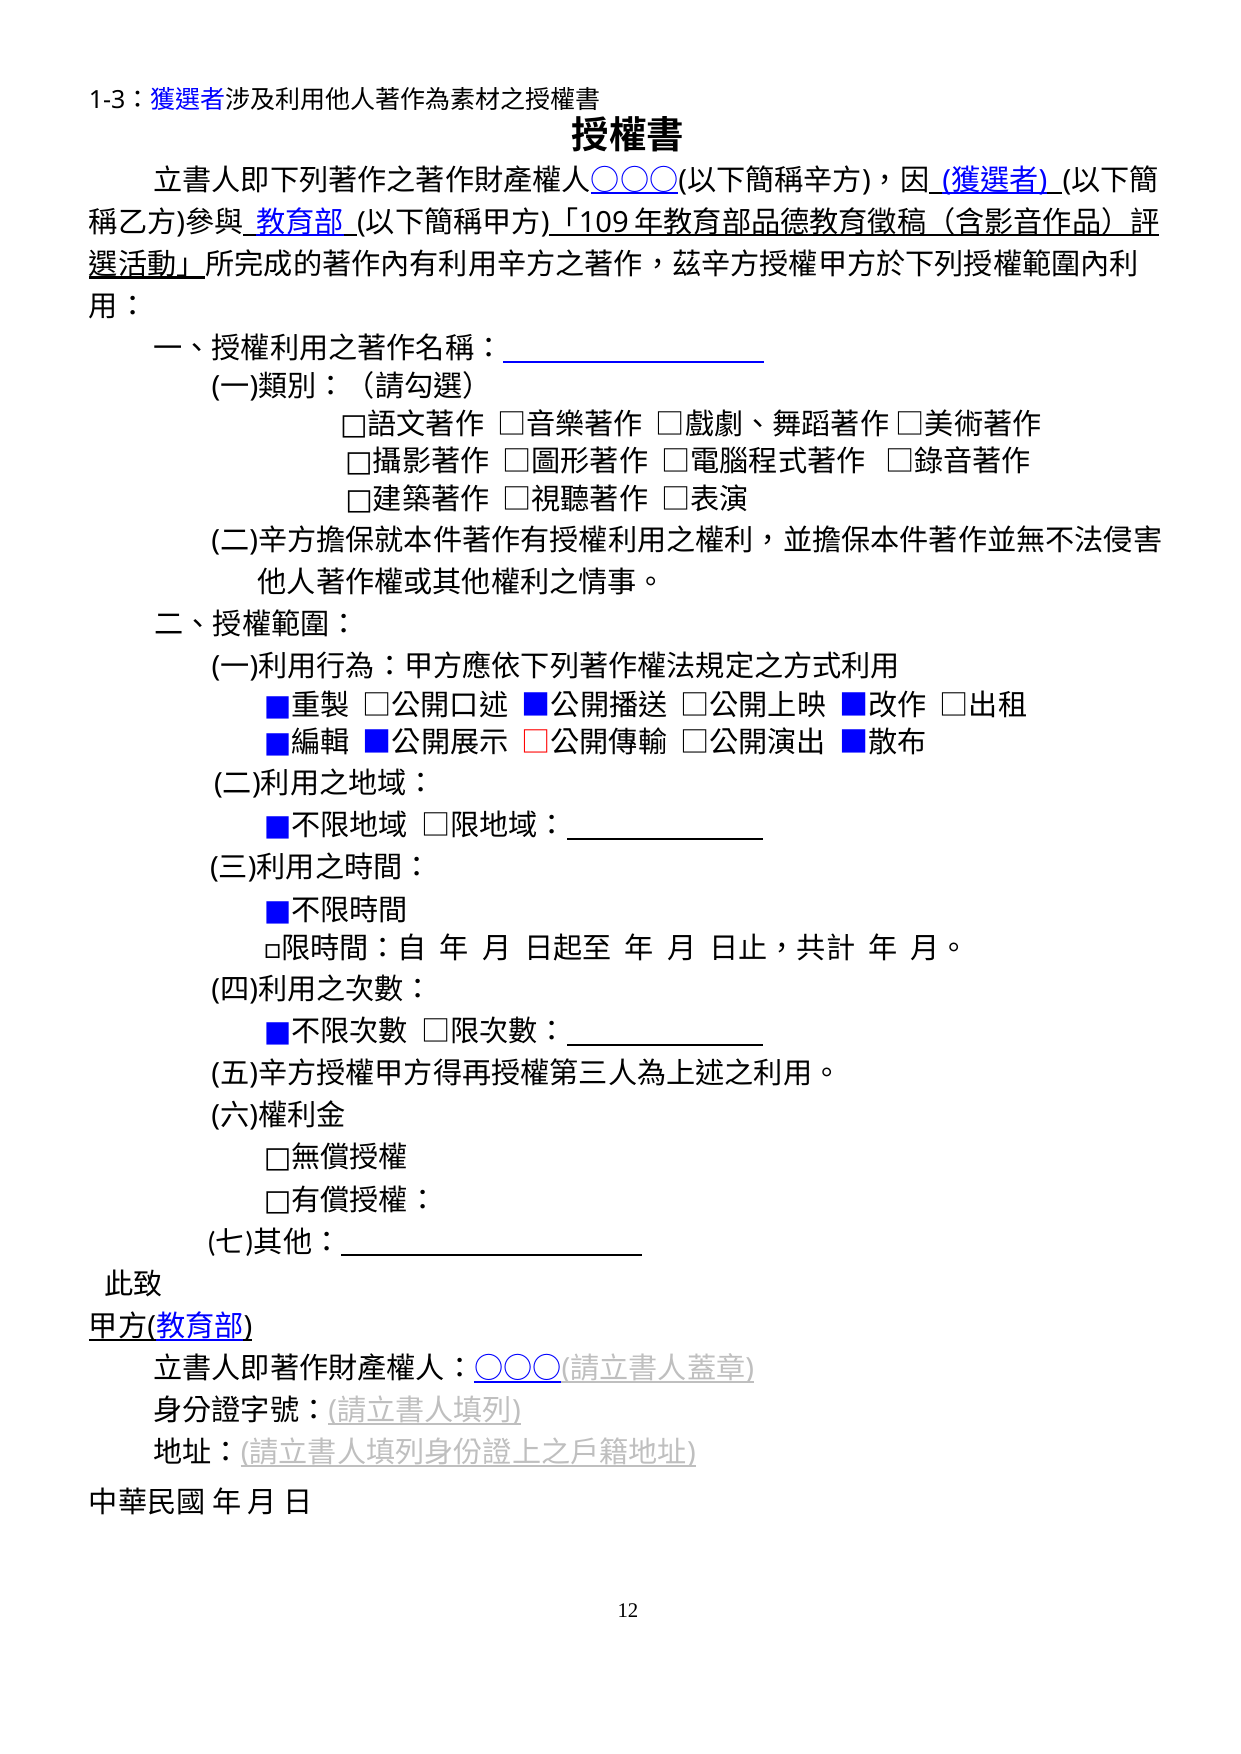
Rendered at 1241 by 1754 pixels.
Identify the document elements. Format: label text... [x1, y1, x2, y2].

text 立書人即著作財產權人：○○○(請立書人蓋章) [89, 1344, 1167, 1387]
text 授權書 [89, 117, 1167, 156]
text 中華民國 年 月 日 [89, 1471, 1175, 1523]
text (一)利用行為：甲方應依下列著作權法規定之方式利用 [211, 643, 1167, 685]
text 二、授權範圍： [154, 601, 1167, 643]
text (五)辛方授權甲方得再授權第三人為上述之利用。 [211, 1050, 1167, 1092]
text (六)權利金 [211, 1092, 1167, 1134]
text ■不限時間 [264, 886, 1167, 928]
text □有償授權： [264, 1176, 1167, 1218]
text 1-3：獲選者涉及利用他人著作為素材之授權書 [89, 75, 1167, 117]
text □攝影著作 □圖形著作 □電腦程式著作 □錄音著作 [328, 442, 1167, 479]
text (二)利用之地域： [209, 760, 1167, 802]
text ■不限次數 □限次數： [211, 1008, 1167, 1050]
text 地址：(請立書人填列身份證上之戶籍地址) [89, 1429, 1167, 1471]
text 身分證字號：(請立書人填列) [89, 1387, 1167, 1429]
text ■不限地域 □限地域： [210, 802, 1167, 844]
text ■重製 □公開口述 ■公開播送 □公開上映 ■改作 □出租 [214, 685, 1167, 722]
text ■編輯 ■公開展示 □公開傳輸 □公開演出 ■散布 [214, 722, 1167, 760]
text □無償授權 [264, 1134, 1167, 1176]
text 一、授權利用之著作名稱： [153, 324, 1167, 367]
text (一)類別：（請勾選） [211, 367, 1167, 404]
text (七)其他： [89, 1218, 1167, 1260]
text (四)利用之次數： [211, 966, 1167, 1008]
text (三)利用之時間： [210, 844, 1167, 886]
text (二)辛方擔保就本件著作有授權利用之權利，並擔保本件著作並無不法侵害他人著作權或其他權利之情事。 [211, 517, 1167, 601]
text 甲方(教育部) [89, 1302, 1167, 1344]
text 立書人即下列著作之著作財產權人○○○(以下簡稱辛方)，因 (獲選者) (以下簡稱乙方)參與 教育部 (以下簡稱甲方)「109年教育部品德教育徵稿（含影音作品）評選活動」所完成的著作內有利用辛方之著作，茲辛方授權甲方於下列授權範圍內利用： [89, 156, 1167, 324]
text □限時間：自 年 月 日起至 年 月 日止，共計 年 月。 [263, 928, 1167, 966]
text 此致 [89, 1260, 1167, 1302]
text □建築著作 □視聽著作 □表演 [328, 479, 1167, 517]
text □語文著作 □音樂著作 □戲劇、舞蹈著作 □美術著作 [340, 404, 1167, 442]
